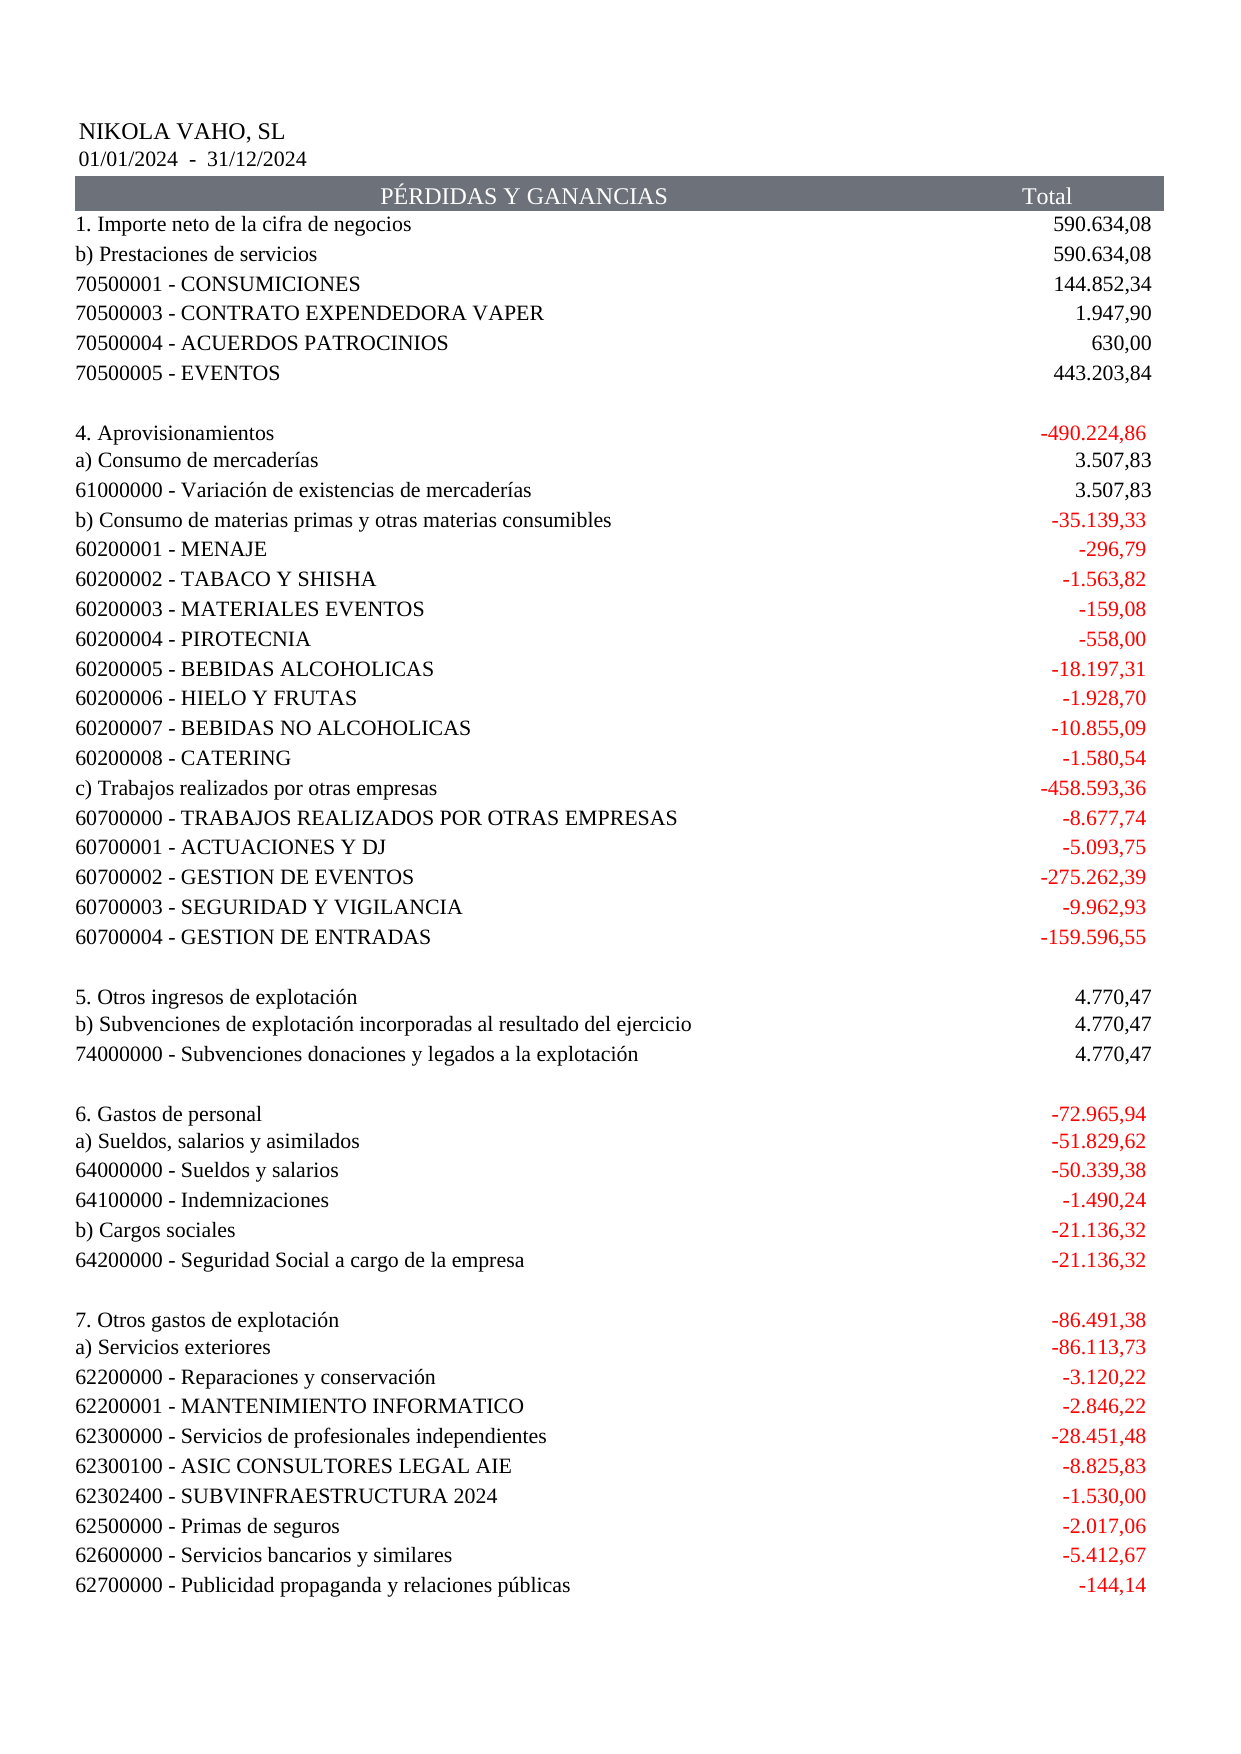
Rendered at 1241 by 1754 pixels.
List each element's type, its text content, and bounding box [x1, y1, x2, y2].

table_cell -1.580,54 [1019, 745, 1157, 775]
table_cell 62302400 - SUBVINFRAESTRUCTURA 2024 [75, 1483, 1019, 1513]
table_cell 60200005 - BEBIDAS ALCOHOLICAS [75, 656, 1019, 685]
table_cell 62600000 - Servicios bancarios y similares [75, 1543, 1019, 1572]
table_cell [1157, 715, 1164, 745]
table_cell 60200006 - HIELO Y FRUTAS [75, 685, 1019, 715]
table_cell 1.947,90 [1019, 300, 1157, 330]
table_cell [1157, 626, 1164, 656]
table_cell -9.962,93 [1019, 894, 1157, 924]
table_cell [1157, 1483, 1164, 1513]
table_cell 62500000 - Primas de seguros [75, 1513, 1019, 1542]
table_cell [1157, 1334, 1164, 1364]
table_cell [1157, 834, 1164, 864]
table_cell [1157, 1011, 1164, 1041]
table_cell 4.770,47 [1019, 967, 1157, 1011]
table_cell [1157, 271, 1164, 300]
table_cell 6. Gastos de personal [75, 1084, 1019, 1128]
table_cell [1157, 477, 1164, 507]
table_cell [1157, 894, 1164, 924]
table_cell -28.451,48 [1019, 1423, 1157, 1453]
table_cell 62300000 - Servicios de profesionales independientes [75, 1423, 1019, 1453]
table_cell -490.224,86 [1019, 404, 1157, 447]
table_cell -558,00 [1019, 626, 1157, 656]
table_cell 64000000 - Sueldos y salarios [75, 1158, 1019, 1187]
table_cell -10.855,09 [1019, 715, 1157, 745]
table_cell -1.530,00 [1019, 1483, 1157, 1513]
table_cell [1157, 1290, 1164, 1334]
table_cell b) Cargos sociales [75, 1217, 1019, 1247]
table_cell -51.829,62 [1019, 1128, 1157, 1157]
table_cell [1157, 1217, 1164, 1247]
table_cell -86.113,73 [1019, 1334, 1157, 1364]
table_cell 62200001 - MANTENIMIENTO INFORMATICO [75, 1394, 1019, 1423]
table_cell 443.203,84 [1019, 360, 1157, 403]
table_cell [1157, 1041, 1164, 1084]
table_cell -21.136,32 [1019, 1217, 1157, 1247]
table_cell c) Trabajos realizados por otras empresas [75, 775, 1019, 804]
table_cell 60700004 - GESTION DE ENTRADAS [75, 924, 1019, 967]
table_cell -2.846,22 [1019, 1394, 1157, 1423]
table_cell -1.490,24 [1019, 1187, 1157, 1217]
table_cell 630,00 [1019, 330, 1157, 360]
table_cell -5.093,75 [1019, 834, 1157, 864]
table_cell 60200001 - MENAJE [75, 536, 1019, 566]
table_cell 70500001 - CONSUMICIONES [75, 271, 1019, 300]
table_cell [1157, 211, 1164, 241]
table_cell [1157, 656, 1164, 685]
table_cell -1.563,82 [1019, 566, 1157, 596]
table_cell 62300100 - ASIC CONSULTORES LEGAL AIE [75, 1453, 1019, 1483]
table_cell [1157, 1084, 1164, 1128]
table_cell 4.770,47 [1019, 1041, 1157, 1084]
table_cell -159.596,55 [1019, 924, 1157, 967]
table_cell [1157, 1572, 1164, 1602]
table_cell [1157, 1513, 1164, 1542]
table_cell 64200000 - Seguridad Social a cargo de la empresa [75, 1247, 1019, 1290]
table_cell a) Consumo de mercaderías [75, 447, 1019, 477]
table_cell [1157, 1158, 1164, 1187]
text 01/01/2024 - 31/12/2024 [78, 146, 1090, 172]
table_cell -18.197,31 [1019, 656, 1157, 685]
table_cell -275.262,39 [1019, 864, 1157, 894]
table_cell [1157, 1364, 1164, 1393]
table_cell 60200003 - MATERIALES EVENTOS [75, 596, 1019, 626]
table_cell [1157, 507, 1164, 536]
table_cell [1157, 1394, 1164, 1423]
table_header Total [1022, 176, 1164, 211]
table_cell 60700002 - GESTION DE EVENTOS [75, 864, 1019, 894]
table_cell [1157, 1453, 1164, 1483]
table_cell -8.825,83 [1019, 1453, 1157, 1483]
table_cell [1157, 447, 1164, 477]
table_cell -159,08 [1019, 596, 1157, 626]
table_cell a) Servicios exteriores [75, 1334, 1019, 1364]
table_cell -72.965,94 [1019, 1084, 1157, 1128]
table_cell 60200007 - BEBIDAS NO ALCOHOLICAS [75, 715, 1019, 745]
table_cell 4.770,47 [1019, 1011, 1157, 1041]
table_cell -21.136,32 [1019, 1247, 1157, 1290]
table_cell [1157, 864, 1164, 894]
table_cell -50.339,38 [1019, 1158, 1157, 1187]
table_cell 60200002 - TABACO Y SHISHA [75, 566, 1019, 596]
table_cell 7. Otros gastos de explotación [75, 1290, 1019, 1334]
table_cell b) Consumo de materias primas y otras materias consumibles [75, 507, 1019, 536]
table_cell [1157, 536, 1164, 566]
table_cell [1157, 685, 1164, 715]
table_cell -3.120,22 [1019, 1364, 1157, 1393]
table_cell 60700000 - TRABAJOS REALIZADOS POR OTRAS EMPRESAS [75, 805, 1019, 834]
table_cell [1157, 1247, 1164, 1290]
table_cell 61000000 - Variación de existencias de mercaderías [75, 477, 1019, 507]
table_cell [1157, 1543, 1164, 1572]
table_cell [1157, 596, 1164, 626]
table_cell 4. Aprovisionamientos [75, 404, 1019, 447]
table_cell [1157, 404, 1164, 447]
table_cell 60700001 - ACTUACIONES Y DJ [75, 834, 1019, 864]
table_cell -8.677,74 [1019, 805, 1157, 834]
table_cell [1157, 241, 1164, 271]
table_cell [1157, 967, 1164, 1011]
table_cell [1157, 1423, 1164, 1453]
table_cell [1157, 330, 1164, 360]
table_cell [1157, 1187, 1164, 1217]
table_cell -1.928,70 [1019, 685, 1157, 715]
table_cell -458.593,36 [1019, 775, 1157, 804]
table_cell 590.634,08 [1019, 211, 1157, 241]
table_cell -144,14 [1019, 1572, 1157, 1602]
table_cell -5.412,67 [1019, 1543, 1157, 1572]
table_cell -35.139,33 [1019, 507, 1157, 536]
table_cell [1157, 1128, 1164, 1157]
table_cell 590.634,08 [1019, 241, 1157, 271]
table_cell [1157, 775, 1164, 804]
table_cell 3.507,83 [1019, 447, 1157, 477]
table_cell a) Sueldos, salarios y asimilados [75, 1128, 1019, 1157]
table_cell [1157, 566, 1164, 596]
table_cell -86.491,38 [1019, 1290, 1157, 1334]
table_header PÉRDIDAS Y GANANCIAS [75, 176, 1022, 211]
table_cell -2.017,06 [1019, 1513, 1157, 1542]
table_cell 62200000 - Reparaciones y conservación [75, 1364, 1019, 1393]
text NIKOLA VAHO, SL [78, 117, 1090, 144]
table_cell [1157, 360, 1164, 403]
table_cell b) Prestaciones de servicios [75, 241, 1019, 271]
table_cell [1157, 805, 1164, 834]
table_cell 70500003 - CONTRATO EXPENDEDORA VAPER [75, 300, 1019, 330]
table_cell 70500004 - ACUERDOS PATROCINIOS [75, 330, 1019, 360]
table_cell [1157, 300, 1164, 330]
table_cell b) Subvenciones de explotación incorporadas al resultado del ejercicio [75, 1011, 1019, 1041]
table_cell 62700000 - Publicidad propaganda y relaciones públicas [75, 1572, 1019, 1602]
table_cell 1. Importe neto de la cifra de negocios [75, 211, 1019, 241]
table_cell 3.507,83 [1019, 477, 1157, 507]
table_cell [1157, 924, 1164, 967]
table_cell 144.852,34 [1019, 271, 1157, 300]
table_cell 70500005 - EVENTOS [75, 360, 1019, 403]
table_cell -296,79 [1019, 536, 1157, 566]
table_cell 60700003 - SEGURIDAD Y VIGILANCIA [75, 894, 1019, 924]
table_cell 5. Otros ingresos de explotación [75, 967, 1019, 1011]
table_cell 60200008 - CATERING [75, 745, 1019, 775]
table_cell 64100000 - Indemnizaciones [75, 1187, 1019, 1217]
table_cell 74000000 - Subvenciones donaciones y legados a la explotación [75, 1041, 1019, 1084]
table_cell [1157, 745, 1164, 775]
table_cell 60200004 - PIROTECNIA [75, 626, 1019, 656]
